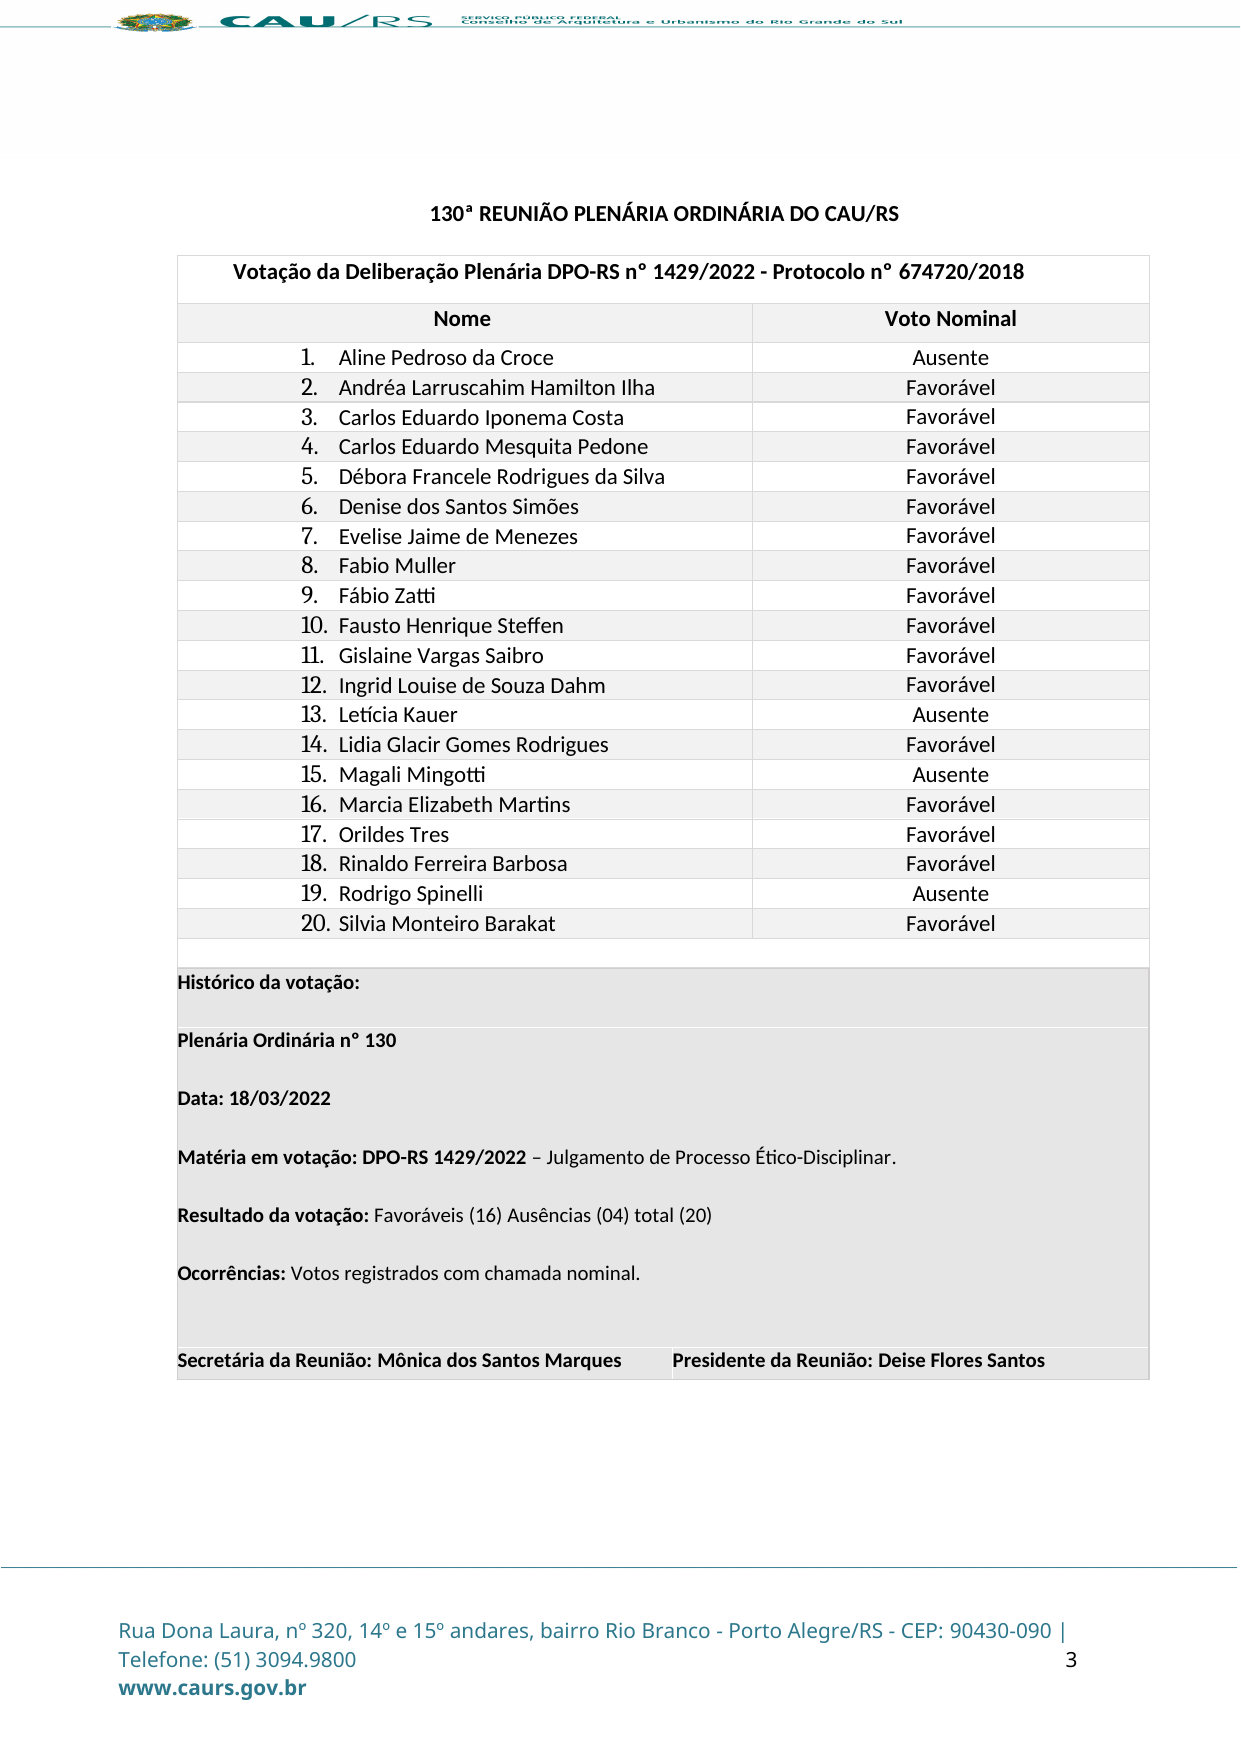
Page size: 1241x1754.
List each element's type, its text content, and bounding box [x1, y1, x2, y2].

table_cell Evelise Jaime de Menezes [178, 522, 752, 550]
table_cell Andréa Larruscahim Hamilton Ilha [178, 373, 752, 401]
table_cell Favorável [753, 522, 1149, 550]
table_cell Lidia Glacir Gomes Rodrigues [178, 730, 752, 759]
table_cell Fausto Henrique Steffen [178, 611, 752, 640]
table_header Histórico da votação: [178, 969, 1148, 1027]
table_cell Secretária da Reunião: Mônica dos Santos Marques [178, 1348, 672, 1379]
table_cell Ocorrências: Votos registrados com chamada nominal. [178, 1260, 1148, 1347]
table_cell Resultado da votação: Favoráveis (16) Ausências (04) total (20) [178, 1202, 1148, 1260]
table_cell Ausente [753, 700, 1149, 729]
table_cell Favorável [753, 432, 1149, 461]
text 130ª REUNIÃO PLENÁRIA ORDINÁRIA DO CAU/RS [177, 199, 1152, 227]
table_cell Favorável [753, 909, 1149, 938]
table_cell Fabio Muller [178, 551, 752, 580]
table_cell Carlos Eduardo Mesquita Pedone [178, 432, 752, 461]
table_cell Letícia Kauer [178, 700, 752, 729]
table_cell Voto Nominal [753, 304, 1149, 342]
table_cell Favorável [753, 671, 1149, 699]
table_cell Ingrid Louise de Souza Dahm [178, 671, 752, 699]
table_cell Fábio Zatti [178, 581, 752, 610]
table_cell Aline Pedroso da Croce [178, 343, 752, 372]
table_cell Favorável [753, 551, 1149, 580]
table_cell Magali Mingotti [178, 760, 752, 789]
table_cell Favorável [753, 581, 1149, 610]
table_cell Favorável [753, 790, 1149, 818]
table_cell Gislaine Vargas Saibro [178, 641, 752, 669]
table_cell Presidente da Reunião: Deise Flores Santos [673, 1348, 1148, 1379]
table_cell Plenária Ordinária nº 130 [178, 1028, 1148, 1086]
table_cell Marcia Elizabeth Martins [178, 790, 752, 818]
table_cell Data: 18/03/2022 Matéria em votação: DPO-RS 1429/2022 – Julgamento de Processo Ético-Disciplinar. [178, 1086, 1148, 1202]
table_cell Rodrigo Spinelli [178, 879, 752, 908]
table_cell Favorável [753, 849, 1149, 878]
table_header Votação da Deliberação Plenária DPO-RS nº 1429/2022 - Protocolo nº 674720/2018 [178, 256, 1149, 303]
table_cell [178, 939, 1149, 967]
table_cell Favorável [753, 492, 1149, 521]
table_cell Favorável [753, 373, 1149, 401]
table_cell Ausente [753, 760, 1149, 789]
table_cell Favorável [753, 641, 1149, 669]
table_cell Favorável [753, 462, 1149, 491]
table_cell Débora Francele Rodrigues da Silva [178, 462, 752, 491]
table_cell Favorável [753, 403, 1149, 431]
table_cell Denise dos Santos Simões [178, 492, 752, 521]
table_cell Favorável [753, 820, 1149, 848]
table_cell Ausente [753, 879, 1149, 908]
table_cell Carlos Eduardo Iponema Costa [178, 403, 752, 431]
table_cell Orildes Tres [178, 820, 752, 848]
table_cell Ausente [753, 343, 1149, 372]
table_cell Nome [178, 304, 752, 342]
table_cell Favorável [753, 730, 1149, 759]
table_cell Rinaldo Ferreira Barbosa [178, 849, 752, 878]
table_cell Silvia Monteiro Barakat [178, 909, 752, 938]
table_cell Favorável [753, 611, 1149, 640]
